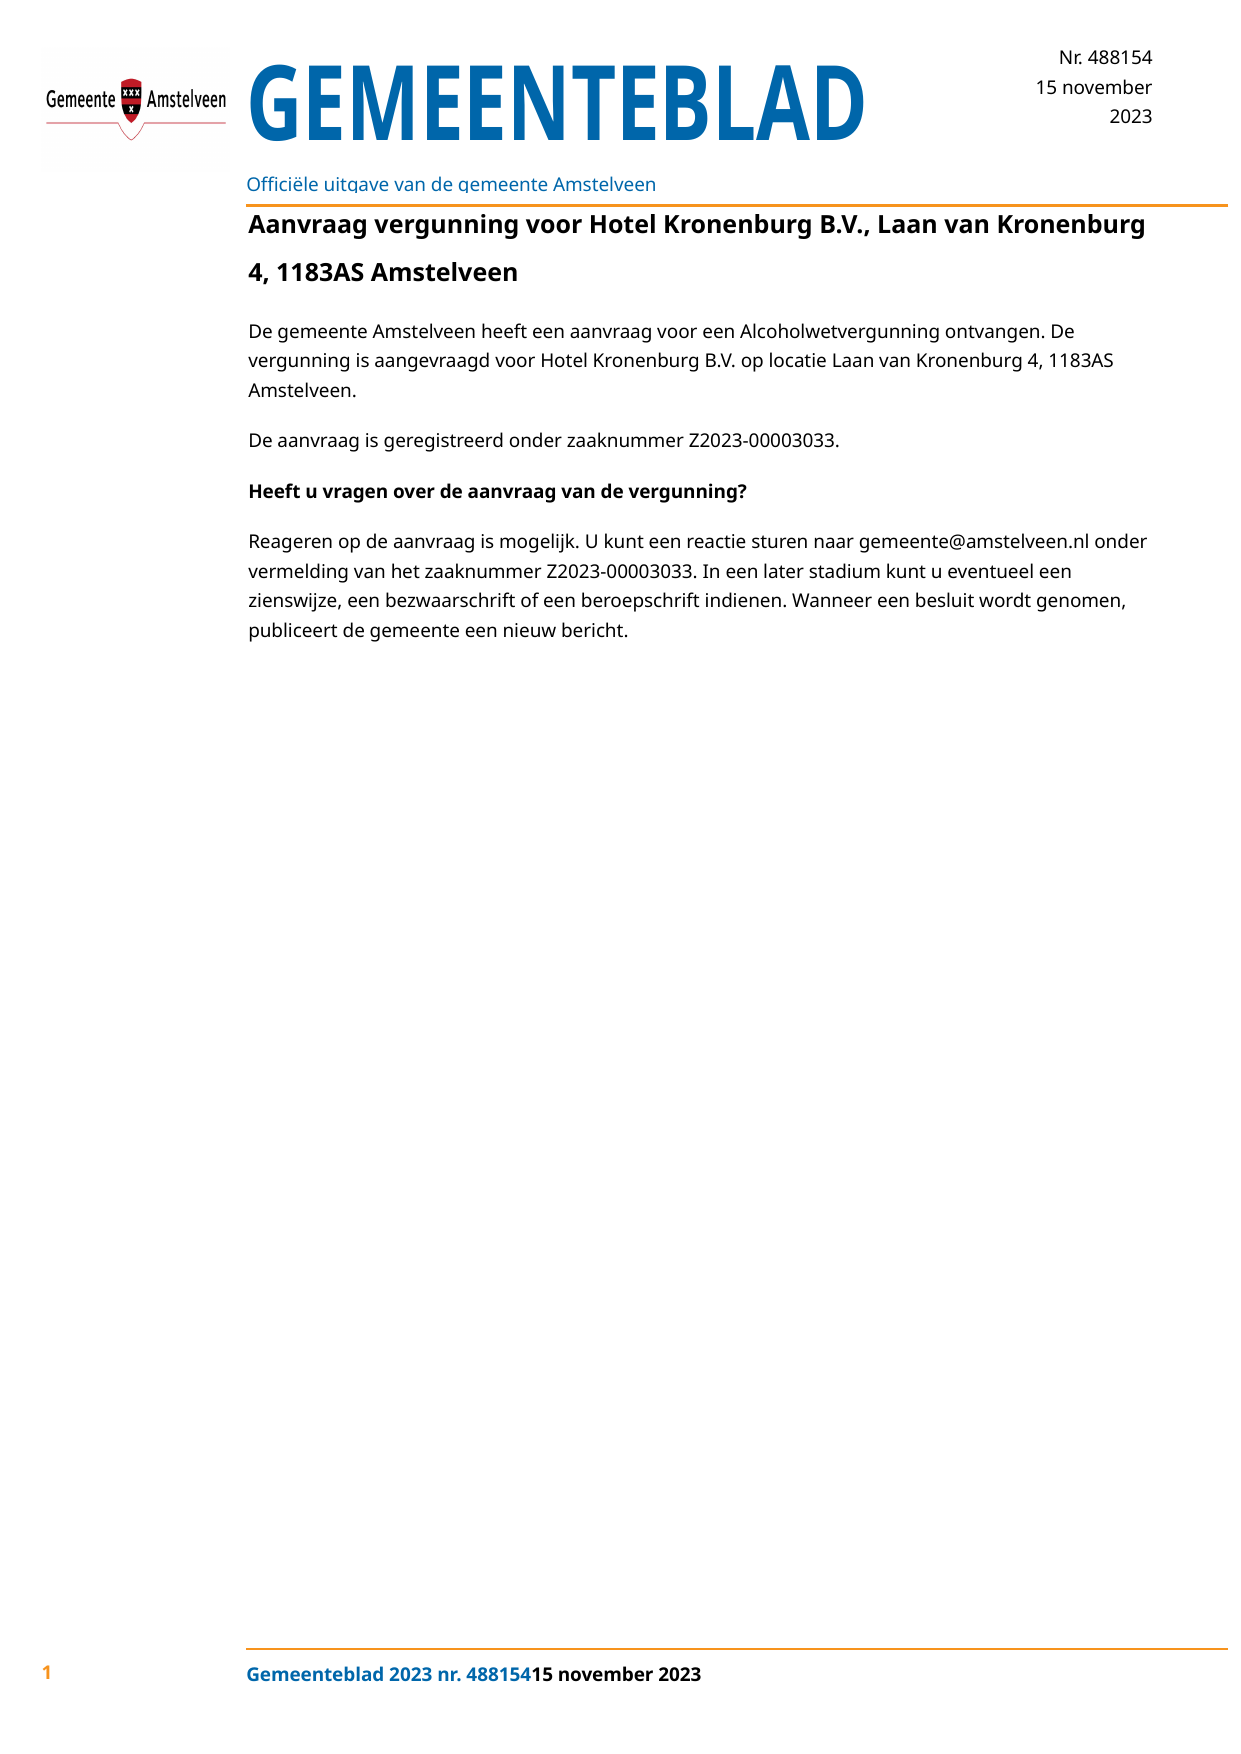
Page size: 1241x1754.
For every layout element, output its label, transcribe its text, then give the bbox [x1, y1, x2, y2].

text De gemeente Amstelveen heeft een aanvraag voor een Alcoholwetvergunning ontvangen. De vergunning is aangevraagd voor Hotel Kronenburg B.V. op locatie Laan van Kronenburg 4, 1183AS Amstelveen. [248, 318, 1152, 403]
text Aanvraag vergunning voor Hotel Kronenburg B.V., Laan van Kronenburg 4, 1183AS Amstelveen [248, 207, 1152, 288]
text De aanvraag is geregistreerd onder zaaknummer Z2023-00003033. [248, 427, 1152, 453]
text Heeft u vragen over de aanvraag van de vergunning? [248, 478, 1152, 504]
text Reageren op de aanvraag is mogelijk. U kunt een reactie sturen naar gemeente@amstelveen.nl onder vermelding van het zaaknummer Z2023-00003033. In een later stadium kunt u eventueel een zienswijze, een bezwaarschrift of een beroepschrift indienen. Wanneer een besluit wordt genomen, publiceert de gemeente een nieuw bericht. [248, 528, 1152, 643]
picture [41, 47, 231, 172]
